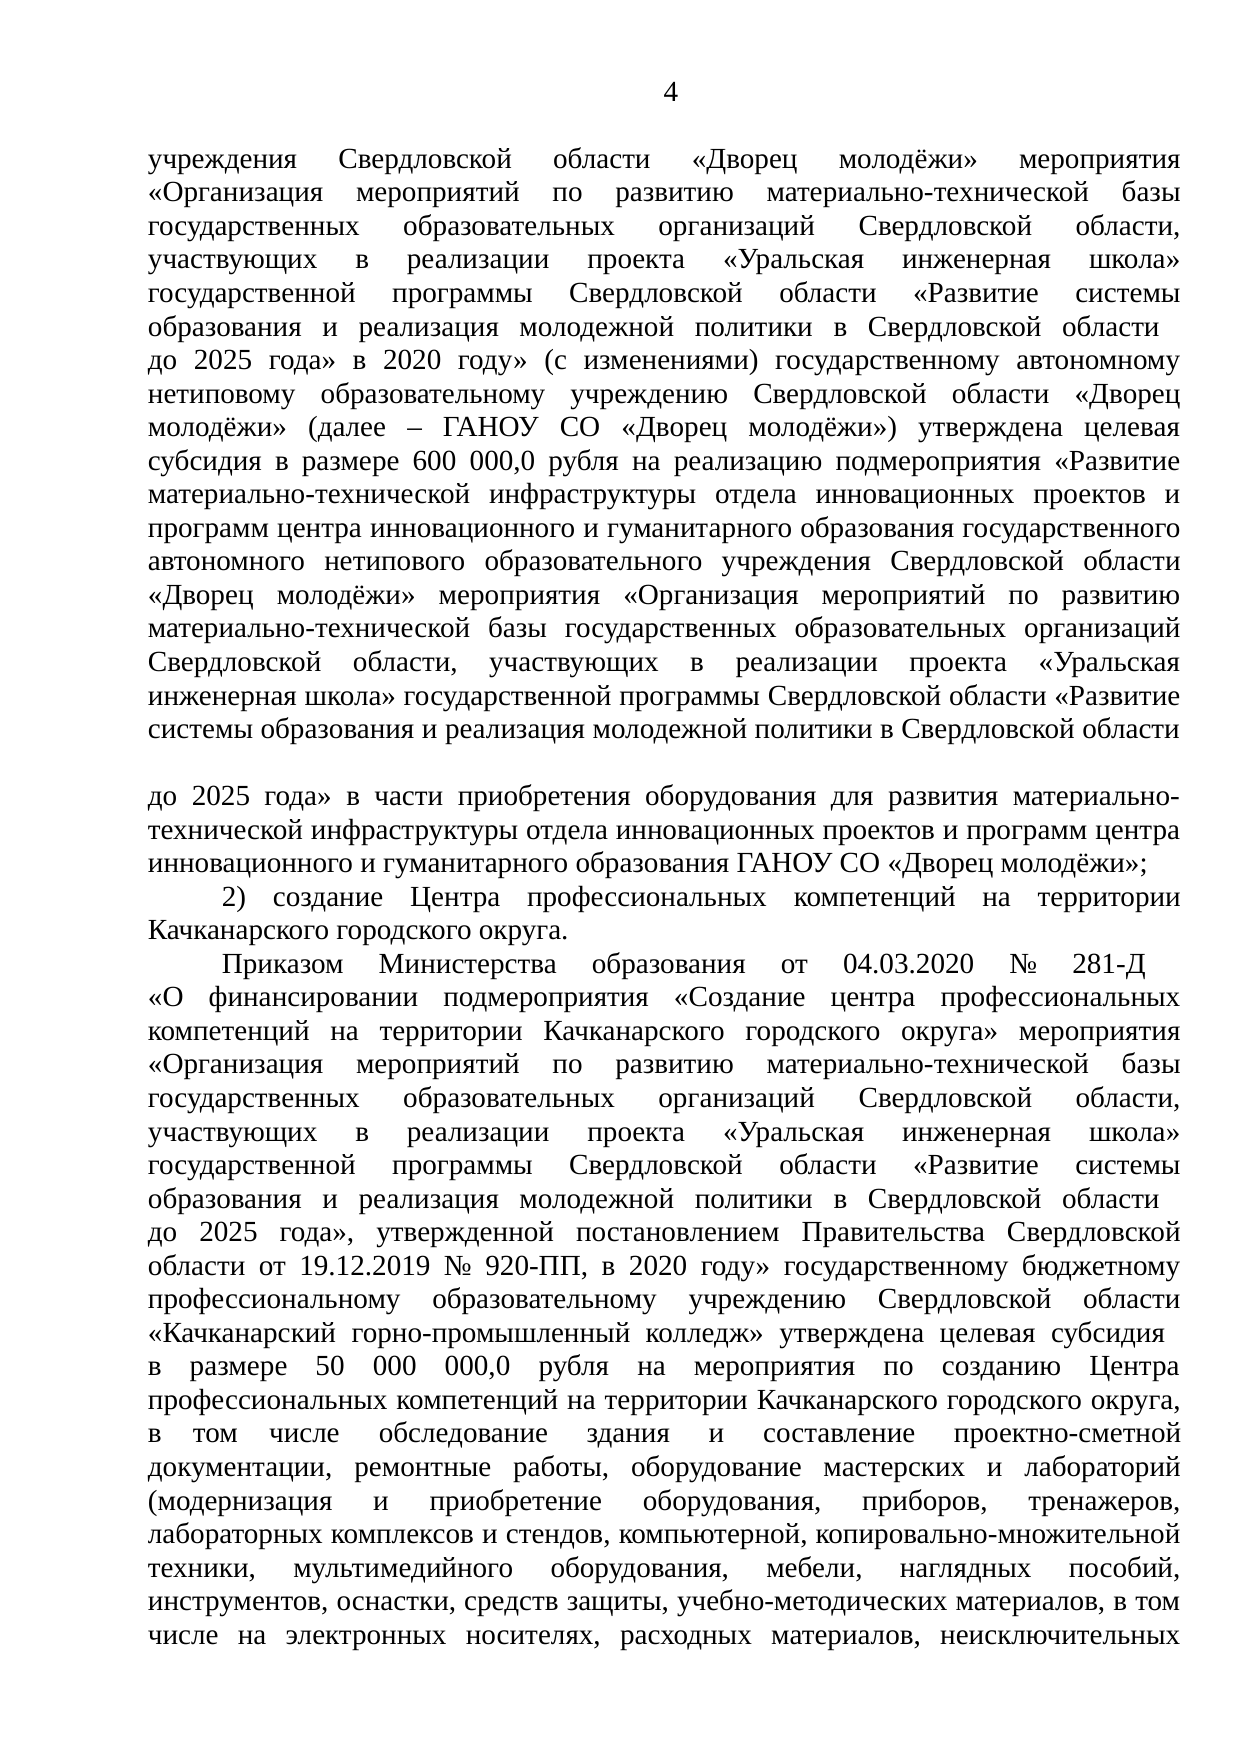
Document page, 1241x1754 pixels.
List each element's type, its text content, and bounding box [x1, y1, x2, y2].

text Приказом Министерства образования от 04.03.2020 № 281-Д «О финансировании подмероприятия «Создание центра профессиональных компетенций на территории Качканарского городского округа» мероприятия «Организация мероприятий по развитию материально-технической базы государственных образовательных организаций Свердловской области, участвующих в реализации проекта «Уральская инженерная школа» государственной программы Свердловской области «Развитие системы образования и реализация молодежной политики в Свердловской области до 2025 года», утвержденной постановлением Правительства Свердловской области от 19.12.2019 № 920-ПП, в 2020 году» государственному бюджетному профессиональному образовательному учреждению Свердловской области «Качканарский горно-промышленный колледж» утверждена целевая субсидия в размере 50 000 000,0 рубля на мероприятия по созданию Центра профессиональных компетенций на территории Качканарского городского округа, в том числе обследование здания и составление проектно-сметной документации, ремонтные работы, оборудование мастерских и лабораторий (модернизация и приобретение оборудования, приборов, тренажеров, лабораторных комплексов и стендов, компьютерной, копировально-множительной техники, мультимедийного оборудования, мебели, наглядных пособий, инструментов, оснастки, средств защиты, учебно-методических материалов, в том числе на электронных носителях, расходных материалов, неисключительных [148, 946, 1181, 1650]
text 2) создание Центра профессиональных компетенций на территории Качканарского городского округа. [148, 879, 1181, 946]
text учреждения Свердловской области «Дворец молодёжи» мероприятия «Организация мероприятий по развитию материально-технической базы государственных образовательных организаций Свердловской области, участвующих в реализации проекта «Уральская инженерная школа» государственной программы Свердловской области «Развитие системы образования и реализация молодежной политики в Свердловской области до 2025 года» в 2020 году» (с изменениями) государственному автономному нетиповому образовательному учреждению Свердловской области «Дворец молодёжи» (далее – ГАНОУ СО «Дворец молодёжи») утверждена целевая субсидия в размере 600 000,0 рубля на реализацию подмероприятия «Развитие материально-технической инфраструктуры отдела инновационных проектов и программ центра инновационного и гуманитарного образования государственного автономного нетипового образовательного учреждения Свердловской области «Дворец молодёжи» мероприятия «Организация мероприятий по развитию материально-технической базы государственных образовательных организаций Свердловской области, участвующих в реализации проекта «Уральская инженерная школа» государственной программы Свердловской области «Развитие системы образования и реализация молодежной политики в Свердловской области до 2025 года» в части приобретения оборудования для развития материально-технической инфраструктуры отдела инновационных проектов и программ центра инновационного и гуманитарного образования ГАНОУ СО «Дворец молодёжи»; [148, 141, 1181, 879]
